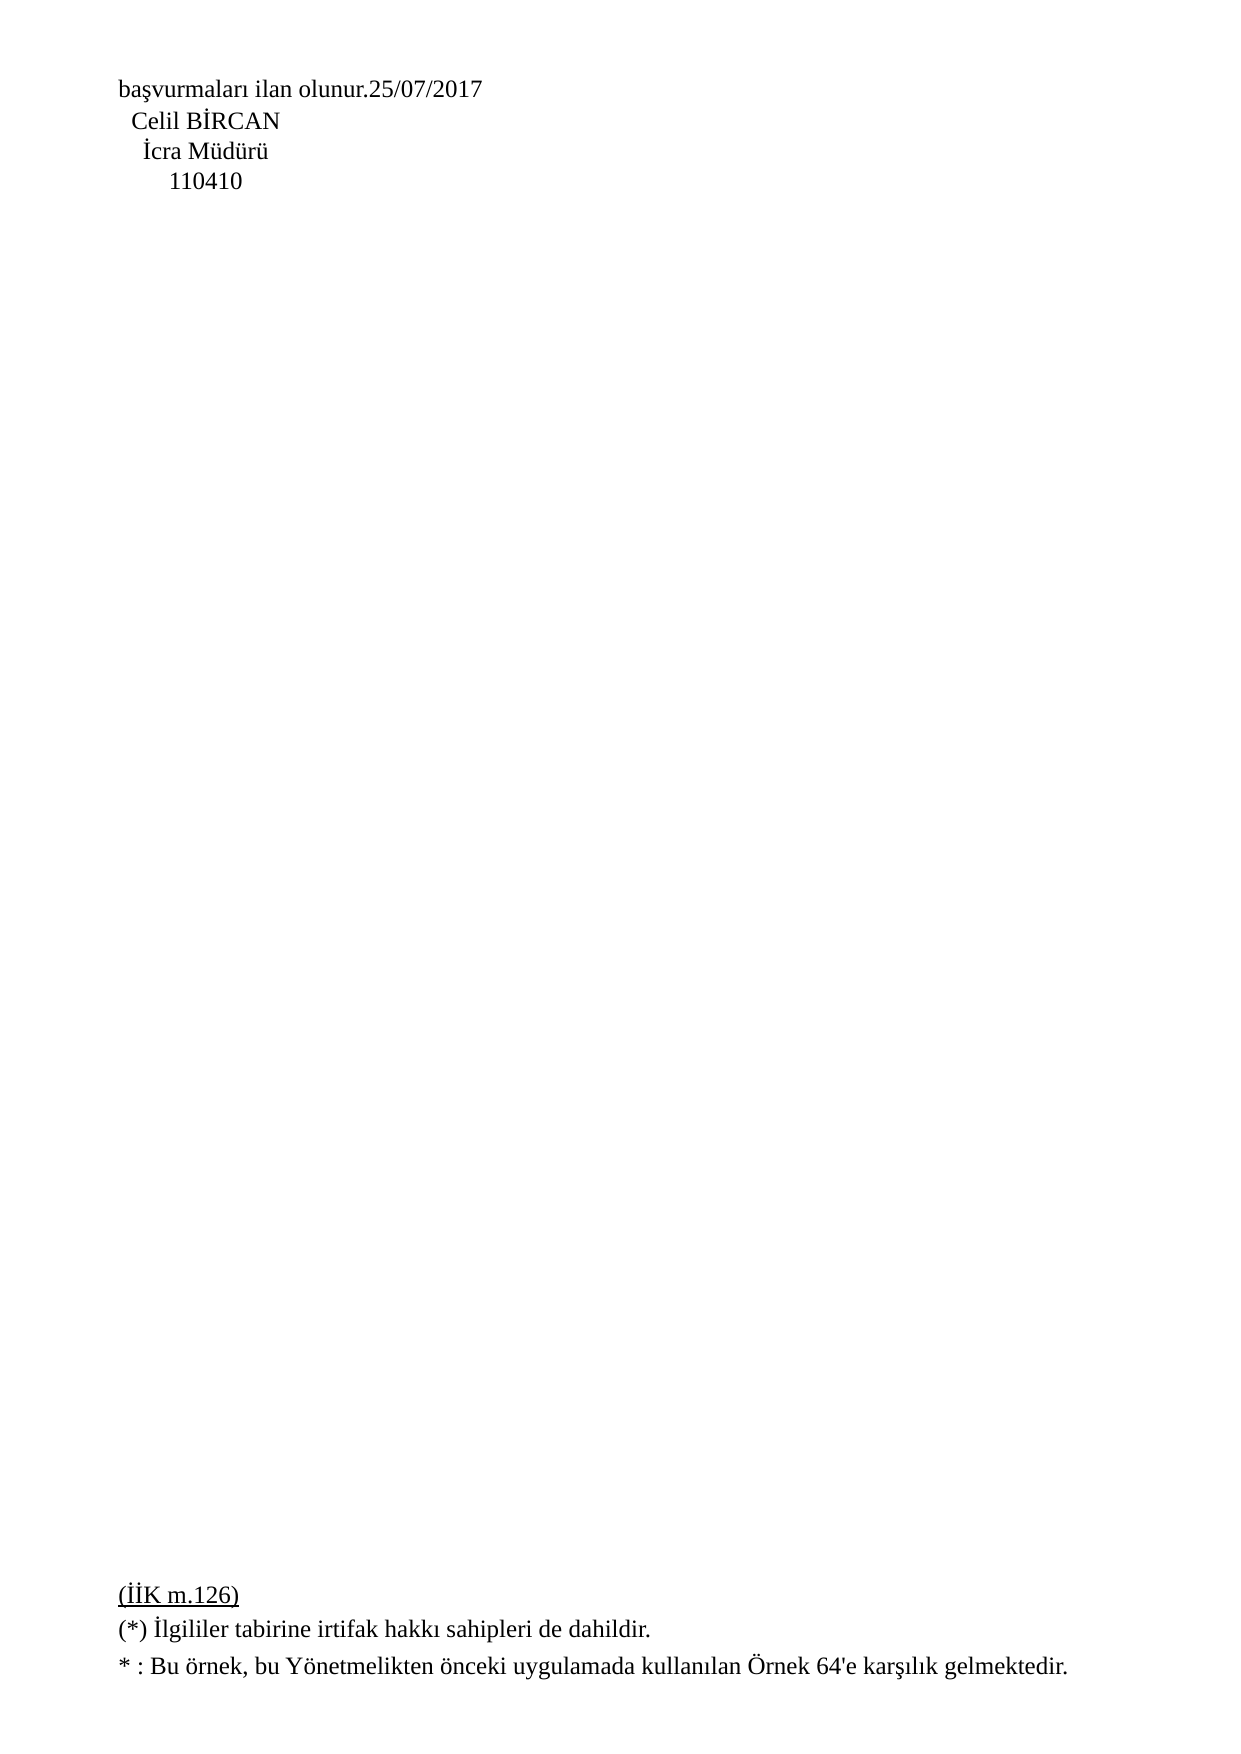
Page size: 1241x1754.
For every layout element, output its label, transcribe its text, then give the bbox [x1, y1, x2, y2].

text başvurmaları ilan olunur.25/07/2017 [118, 74, 1122, 104]
table_header Celil BİRCAN İcra Müdürü 110410 [124, 106, 283, 226]
